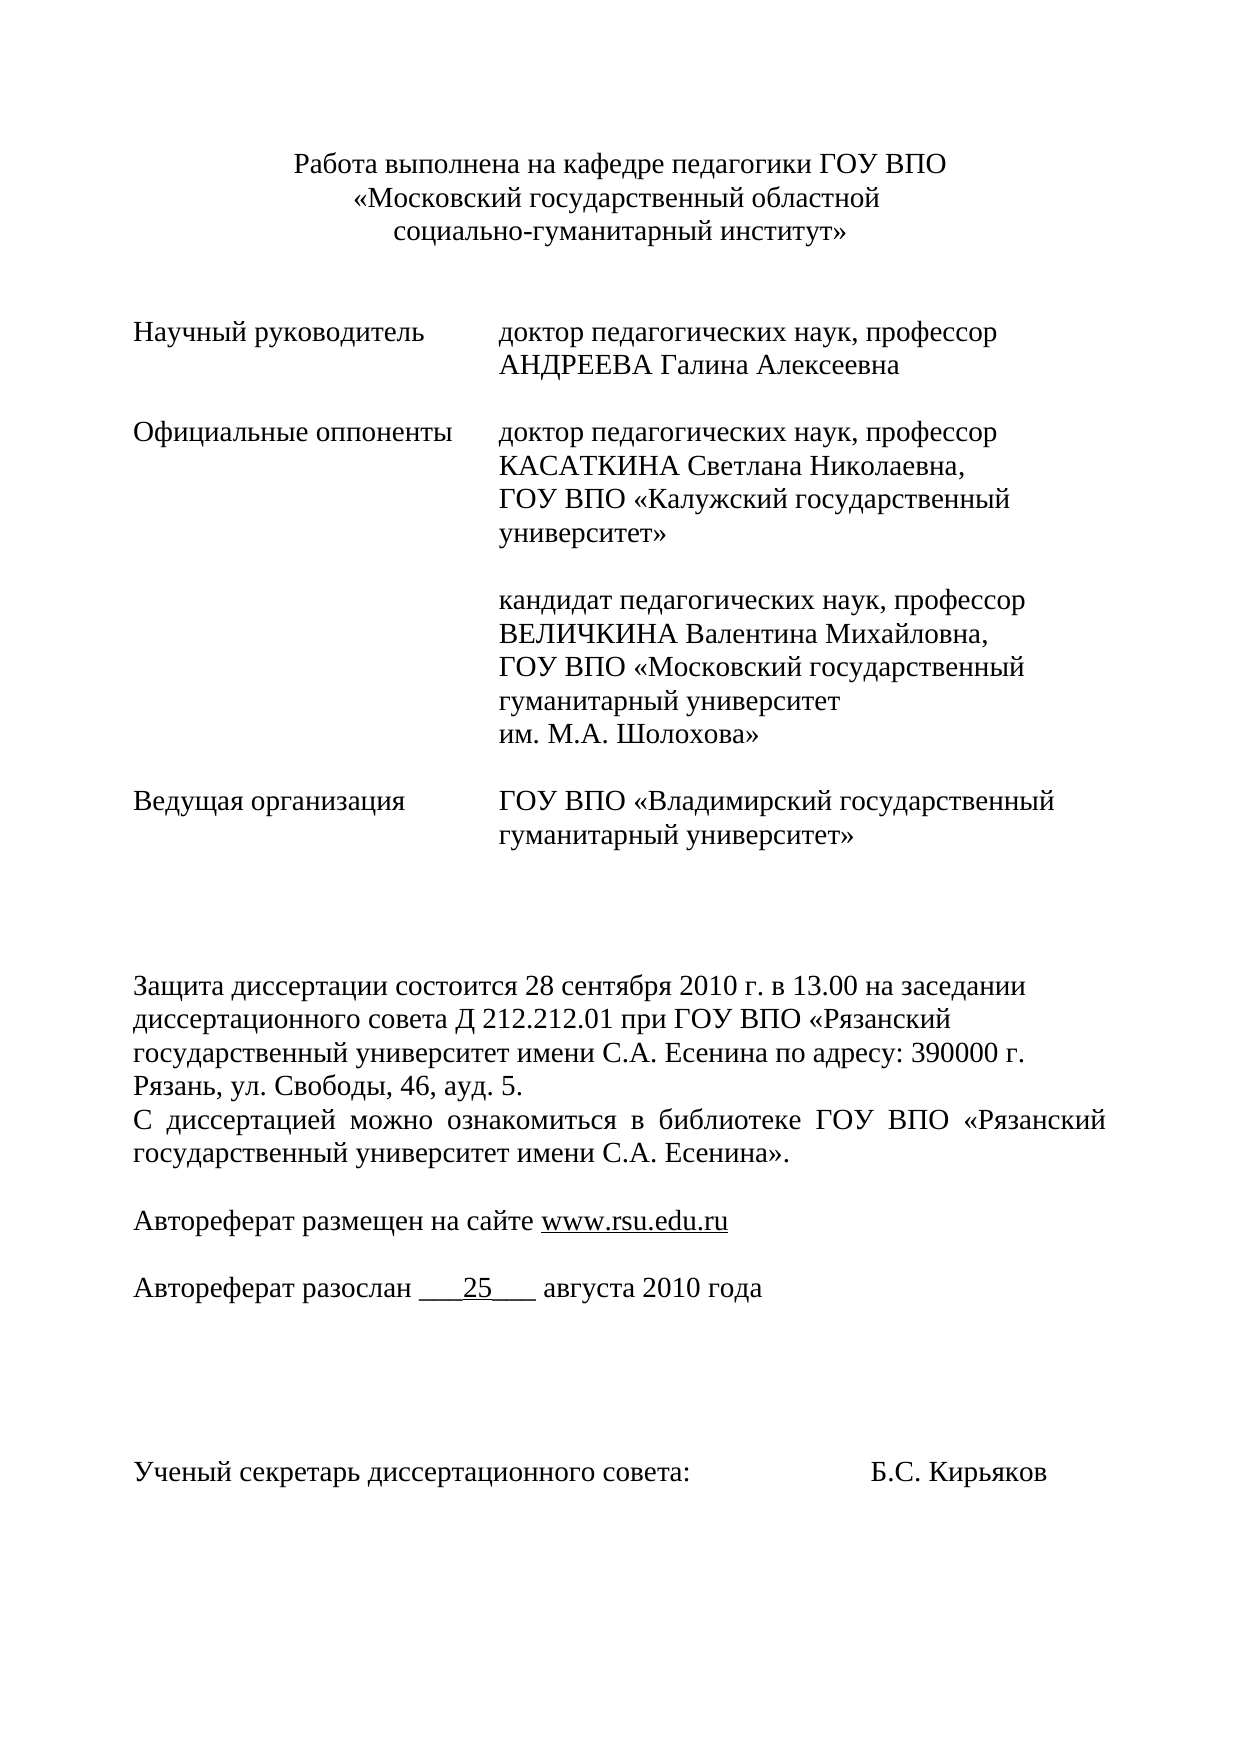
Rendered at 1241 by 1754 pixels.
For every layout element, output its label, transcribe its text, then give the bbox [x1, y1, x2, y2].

text Ученый секретарь диссертационного совета: Б.С. Кирьяков [133, 1454, 1107, 1488]
table_cell доктор педагогических наук, профессор КАСАТКИНА Светлана Николаевна, ГОУ ВПО «Калужский государственный университет» кандидат педагогических наук, профессор ВЕЛИЧКИНА Валентина Михайловна, ГОУ ВПО «Московский государственный гуманитарный университет им. М.А. Шолохова» [487, 415, 1081, 783]
text Автореферат размещен на сайте www.rsu.edu.ru [133, 1203, 1107, 1236]
text Автореферат разослан ___25___ августа 2010 года [133, 1270, 1107, 1303]
table_header доктор педагогических наук, профессор АНДРЕЕВА Галина Алексеевна [487, 314, 1081, 414]
table_header Научный руководитель [122, 314, 487, 414]
table_cell Ведущая организация [122, 784, 487, 851]
text Работа выполнена на кафедре педагогики ГОУ ВПО [133, 146, 1107, 180]
text «Московский государственный областной [133, 180, 1107, 213]
text социально-гуманитарный институт» [133, 213, 1107, 247]
table_cell ГОУ ВПО «Владимирский государственный гуманитарный университет» [487, 784, 1081, 851]
table_cell Официальные оппоненты [122, 415, 487, 783]
text С диссертацией можно ознакомиться в библиотеке ГОУ ВПО «Рязанский государственный университет имени С.А. Есенина». [133, 1102, 1107, 1169]
text Защита диссертации состоится 28 сентября 2010 г. в 13.00 на заседании диссертационного совета Д 212.212.01 при ГОУ ВПО «Рязанский государственный университет имени С.А. Есенина по адресу: 390000 г. Рязань, ул. Свободы, 46, ауд. 5. [133, 968, 1107, 1102]
